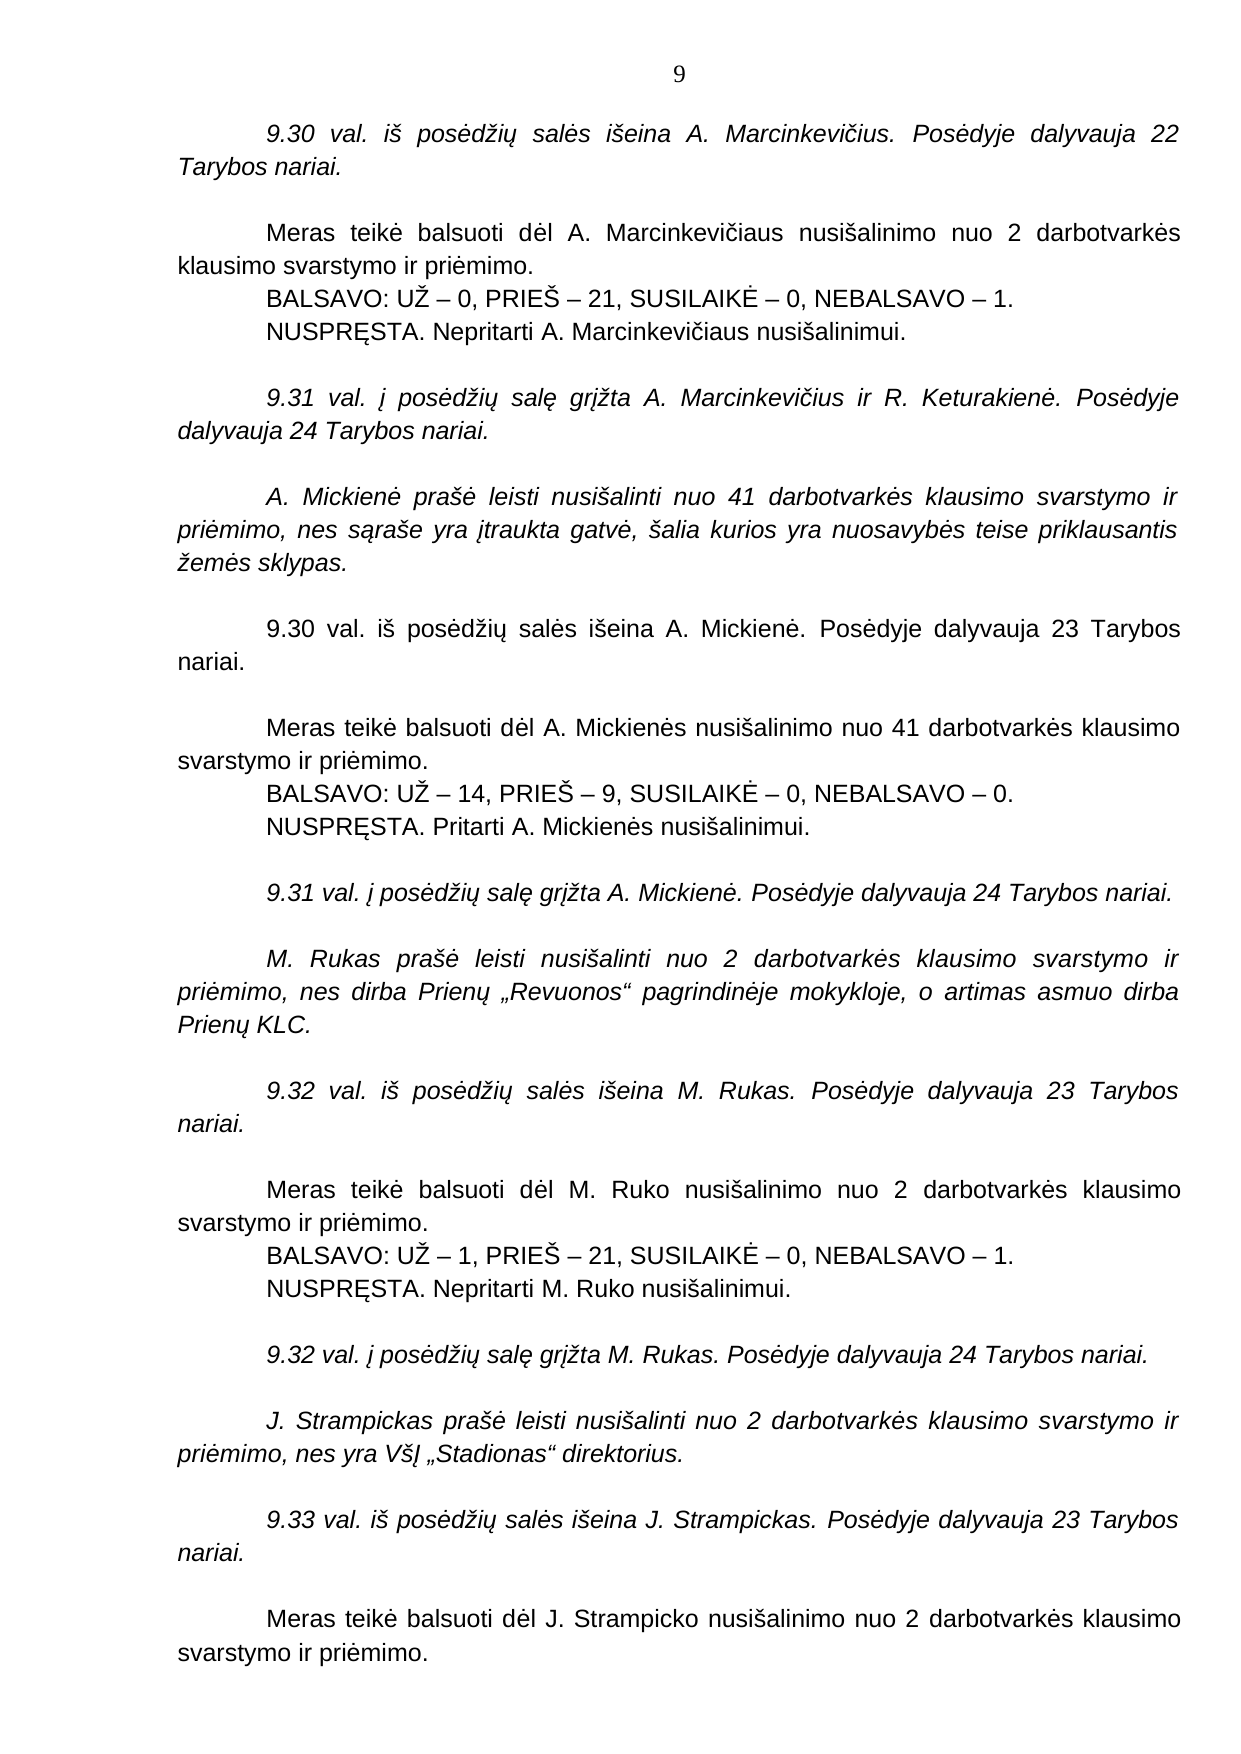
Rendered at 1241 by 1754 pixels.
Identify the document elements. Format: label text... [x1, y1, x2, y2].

text 9.32 val. iš posėdžių salės išeina M. Rukas. Posėdyje dalyvauja 23 Tarybos nariai. [177, 1076, 1181, 1138]
text BALSAVO: UŽ – 14, PRIEŠ – 9, SUSILAIKĖ – 0, NEBALSAVO – 0. [177, 779, 1181, 808]
text Meras teikė balsuoti dėl A. Marcinkevičiaus nusišalinimo nuo 2 darbotvarkės klausimo svarstymo ir priėmimo. [177, 218, 1181, 279]
text 9.32 val. į posėdžių salę grįžta M. Rukas. Posėdyje dalyvauja 24 Tarybos nariai. [177, 1340, 1181, 1369]
text J. Strampickas prašė leisti nusišalinti nuo 2 darbotvarkės klausimo svarstymo ir priėmimo, nes yra VšĮ „Stadionas“ direktorius. [177, 1406, 1181, 1468]
text 9.30 val. iš posėdžių salės išeina A. Mickienė. Posėdyje dalyvauja 23 Tarybos nariai. [177, 614, 1181, 676]
text 9.33 val. iš posėdžių salės išeina J. Strampickas. Posėdyje dalyvauja 23 Tarybos nariai. [177, 1505, 1181, 1567]
text 9.30 val. iš posėdžių salės išeina A. Marcinkevičius. Posėdyje dalyvauja 22 Tarybos nariai. [177, 118, 1181, 180]
text A. Mickienė prašė leisti nusišalinti nuo 41 darbotvarkės klausimo svarstymo ir priėmimo, nes sąraše yra įtraukta gatvė, šalia kurios yra nuosavybės teise priklausantis žemės sklypas. [177, 482, 1181, 577]
text Meras teikė balsuoti dėl J. Strampicko nusišalinimo nuo 2 darbotvarkės klausimo svarstymo ir priėmimo. [177, 1604, 1181, 1666]
text Meras teikė balsuoti dėl A. Mickienės nusišalinimo nuo 41 darbotvarkės klausimo svarstymo ir priėmimo. [177, 713, 1181, 775]
text NUSPRĘSTA. Nepritarti M. Ruko nusišalinimui. [177, 1274, 1181, 1303]
text NUSPRĘSTA. Pritarti A. Mickienės nusišalinimui. [177, 812, 1181, 841]
text 9.31 val. į posėdžių salę grįžta A. Mickienė. Posėdyje dalyvauja 24 Tarybos nariai. [177, 878, 1181, 907]
text Meras teikė balsuoti dėl M. Ruko nusišalinimo nuo 2 darbotvarkės klausimo svarstymo ir priėmimo. [177, 1175, 1181, 1237]
text M. Rukas prašė leisti nusišalinti nuo 2 darbotvarkės klausimo svarstymo ir priėmimo, nes dirba Prienų „Revuonos“ pagrindinėje mokykloje, o artimas asmuo dirba Prienų KLC. [177, 944, 1181, 1039]
text NUSPRĘSTA. Nepritarti A. Marcinkevičiaus nusišalinimui. [177, 317, 1181, 345]
text BALSAVO: UŽ – 0, PRIEŠ – 21, SUSILAIKĖ – 0, NEBALSAVO – 1. [177, 284, 1181, 312]
text BALSAVO: UŽ – 1, PRIEŠ – 21, SUSILAIKĖ – 0, NEBALSAVO – 1. [177, 1241, 1181, 1270]
text 9.31 val. į posėdžių salę grįžta A. Marcinkevičius ir R. Keturakienė. Posėdyje dalyvauja 24 Tarybos nariai. [177, 383, 1181, 444]
